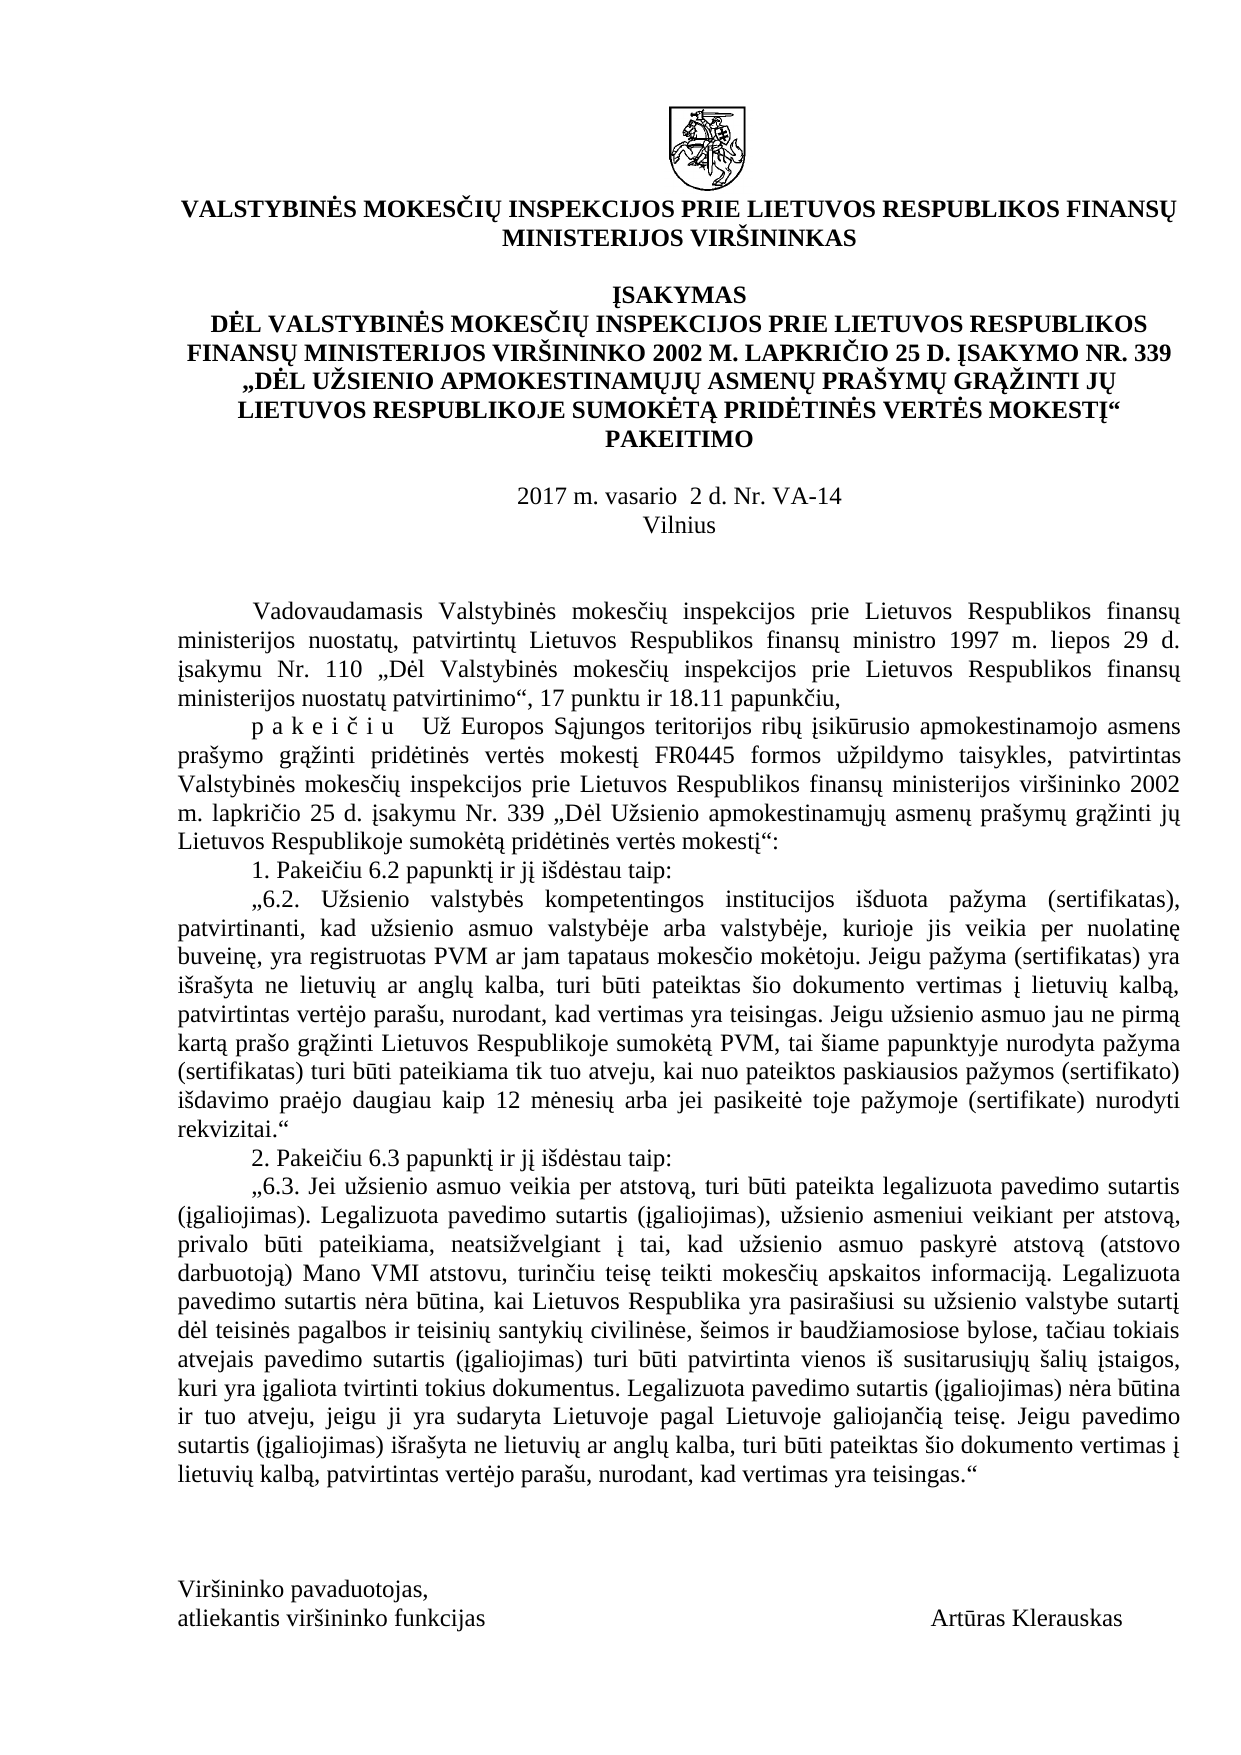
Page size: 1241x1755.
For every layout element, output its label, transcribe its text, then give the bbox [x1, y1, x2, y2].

text atliekantis viršininko funkcijas Artūras Klerauskas [177, 1603, 1181, 1631]
text „6.3. Jei užsienio asmuo veikia per atstovą, turi būti pateikta legalizuota pavedimo sutartis (įgaliojimas). Legalizuota pavedimo sutartis (įgaliojimas), užsienio asmeniui veikiant per atstovą, privalo būti pateikiama, neatsižvelgiant į tai, kad užsienio asmuo paskyrė atstovą (atstovo darbuotoją) Mano VMI atstovu, turinčiu teisę teikti mokesčių apskaitos informaciją. Legalizuota pavedimo sutartis nėra būtina, kai Lietuvos Respublika yra pasirašiusi su užsienio valstybe sutartį dėl teisinės pagalbos ir teisinių santykių civilinėse, šeimos ir baudžiamosiose bylose, tačiau tokiais atvejais pavedimo sutartis (įgaliojimas) turi būti patvirtinta vienos iš susitarusiųjų šalių įstaigos, kuri yra įgaliota tvirtinti tokius dokumentus. Legalizuota pavedimo sutartis (įgaliojimas) nėra būtina ir tuo atveju, jeigu ji yra sudaryta Lietuvoje pagal Lietuvoje galiojančią teisę. Jeigu pavedimo sutartis (įgaliojimas) išrašyta ne lietuvių ar anglų kalba, turi būti pateiktas šio dokumento vertimas į lietuvių kalbą, patvirtintas vertėjo parašu, nurodant, kad vertimas yra teisingas.“ [177, 1171, 1181, 1488]
text DĖL VALSTYBINĖS MOKESČIŲ INSPEKCIJOS PRIE LIETUVOS RESPUBLIKOS FINANSŲ MINISTERIJOS VIRŠININKO 2002 M. LAPKRIČIO 25 D. ĮSAKYMO NR. 339 „DĖL UŽSIENIO APMOKESTINAMŲJŲ ASMENŲ PRAŠYMŲ GRĄŽINTI JŲ LIETUVOS RESPUBLIKOJE SUMOKĖTĄ PRIDĖTINĖS VERTĖS MOKESTĮ“ PAKEITIMO [177, 309, 1181, 453]
text pakeičiu Už Europos Sąjungos teritorijos ribų įsikūrusio apmokestinamojo asmens prašymo grąžinti pridėtinės vertės mokestį FR0445 formos užpildymo taisykles, patvirtintas Valstybinės mokesčių inspekcijos prie Lietuvos Respublikos finansų ministerijos viršininko 2002 m. lapkričio 25 d. įsakymu Nr. 339 „Dėl Užsienio apmokestinamųjų asmenų prašymų grąžinti jų Lietuvos Respublikoje sumokėtą pridėtinės vertės mokestį“: [177, 711, 1181, 855]
text Viršininko pavaduotojas, [177, 1574, 1181, 1603]
text 1. Pakeičiu 6.2 papunktį ir jį išdėstau taip: [177, 855, 1181, 884]
text 2. Pakeičiu 6.3 papunktį ir jį išdėstau taip: [177, 1143, 1181, 1171]
text VALSTYBINĖS MOKESČIŲ INSPEKCIJOS PRIE LIETUVOS RESPUBLIKOS FINANSŲ MINISTERIJOS VIRŠININKAS [177, 194, 1181, 251]
text Vadovaudamasis Valstybinės mokesčių inspekcijos prie Lietuvos Respublikos finansų ministerijos nuostatų, patvirtintų Lietuvos Respublikos finansų ministro 1997 m. liepos 29 d. įsakymu Nr. 110 „Dėl Valstybinės mokesčių inspekcijos prie Lietuvos Respublikos finansų ministerijos nuostatų patvirtinimo“, 17 punktu ir 18.11 papunkčiu, [177, 596, 1181, 711]
text ĮSAKYMAS [177, 280, 1181, 309]
text 2017 m. vasario 2 d. Nr. VA-14 [177, 481, 1181, 510]
text „6.2. Užsienio valstybės kompetentingos institucijos išduota pažyma (sertifikatas), patvirtinanti, kad užsienio asmuo valstybėje arba valstybėje, kurioje jis veikia per nuolatinę buveinę, yra registruotas PVM ar jam tapataus mokesčio mokėtoju. Jeigu pažyma (sertifikatas) yra išrašyta ne lietuvių ar anglų kalba, turi būti pateiktas šio dokumento vertimas į lietuvių kalbą, patvirtintas vertėjo parašu, nurodant, kad vertimas yra teisingas. Jeigu užsienio asmuo jau ne pirmą kartą prašo grąžinti Lietuvos Respublikoje sumokėtą PVM, tai šiame papunktyje nurodyta pažyma (sertifikatas) turi būti pateikiama tik tuo atveju, kai nuo pateiktos paskiausios pažymos (sertifikato) išdavimo praėjo daugiau kaip 12 mėnesių arba jei pasikeitė toje pažymoje (sertifikate) nurodyti rekvizitai.“ [177, 884, 1181, 1143]
text Vilnius [177, 510, 1181, 539]
